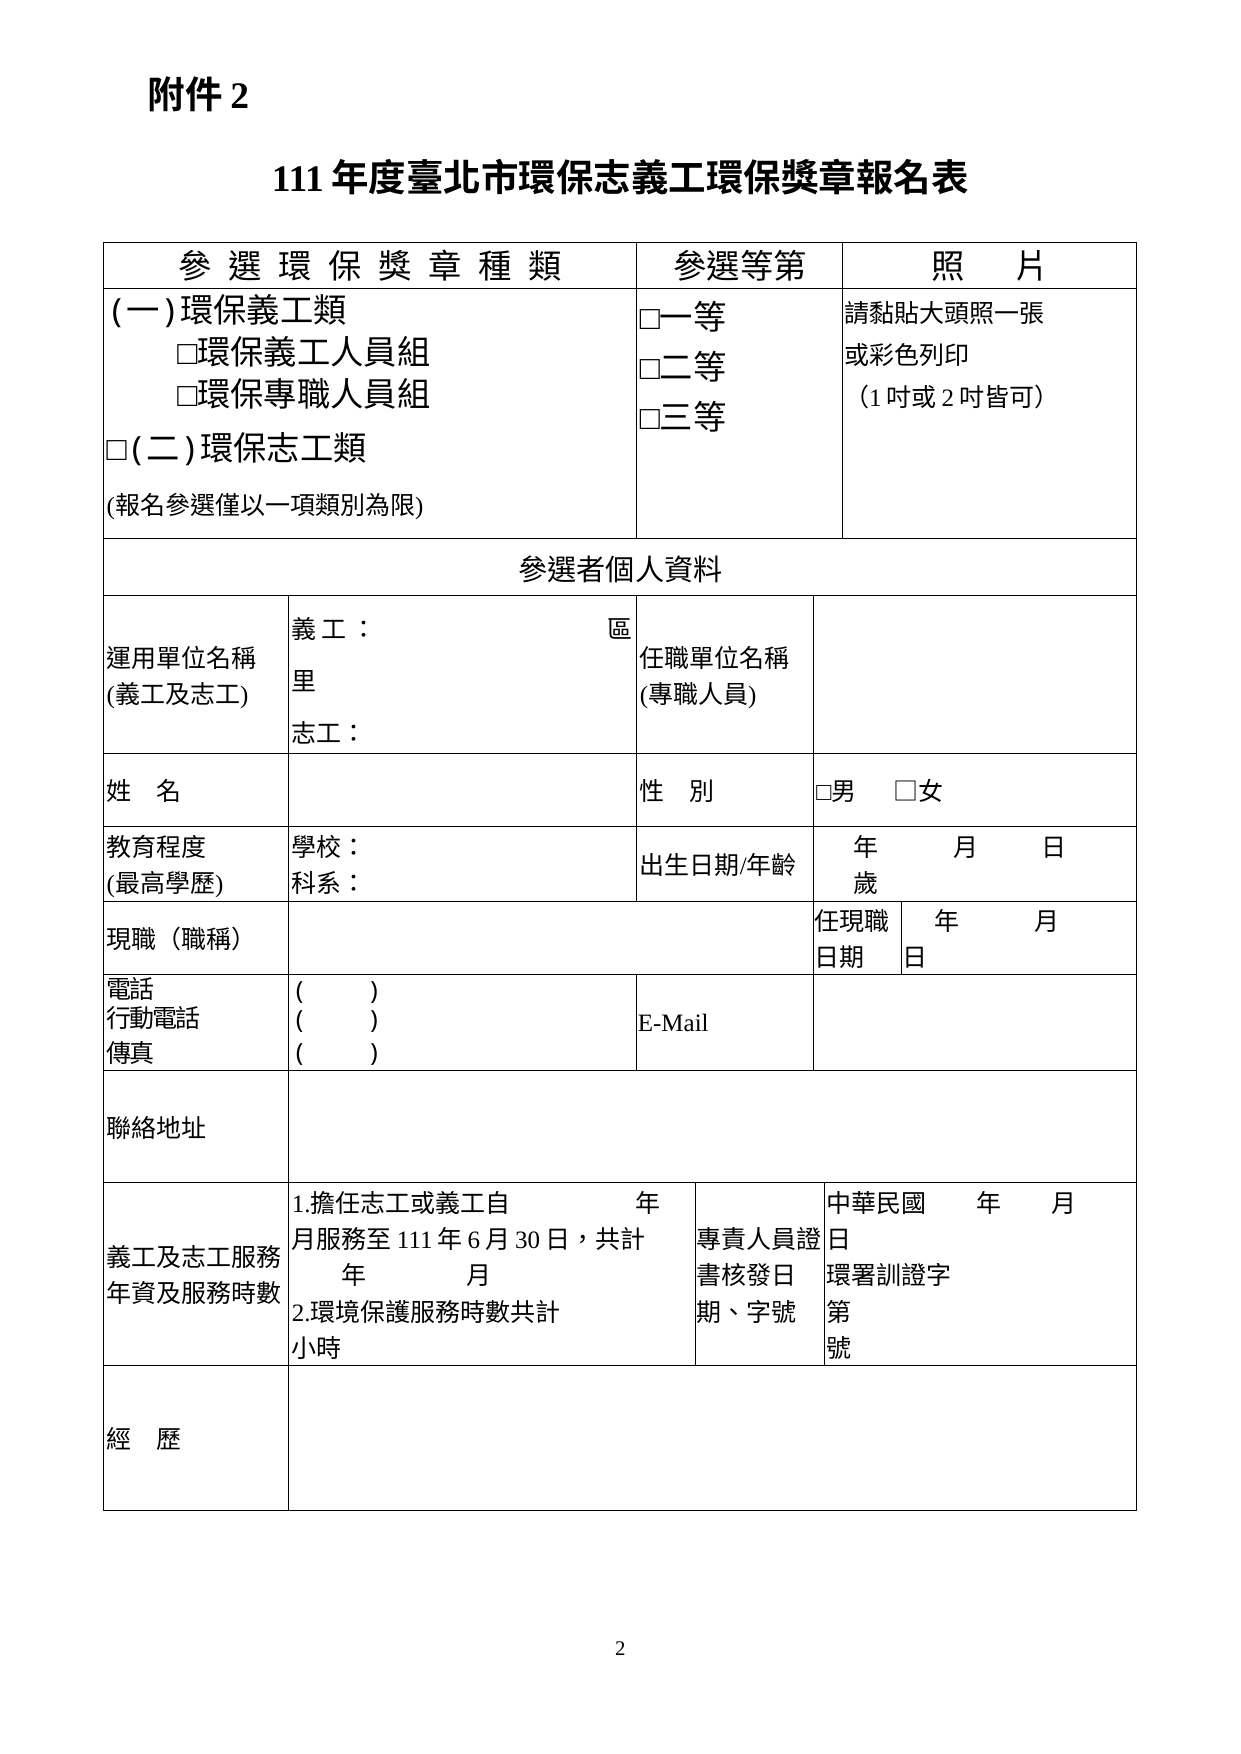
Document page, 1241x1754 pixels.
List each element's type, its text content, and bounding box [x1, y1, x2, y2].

table_cell (一)環保義工類 □環保義工人員組 □環保專職人員組 □(二)環保志工類 (報名參選僅以一項類別為限) [104, 289, 636, 538]
table_cell [289, 1071, 1136, 1182]
table_cell 請黏貼大頭照一張 或彩色列印 （1吋或2吋皆可） [843, 289, 1136, 538]
table_cell 1.擔任志工或義工自 年 月服務至111年6月30日，共計 年 月 2.環境保護服務時數共計 小時 [289, 1183, 695, 1364]
table_cell [814, 596, 1136, 753]
table_cell 聯絡地址 [104, 1071, 288, 1182]
table_cell 中華民國 年 月 日 環署訓證字 第 號 [825, 1183, 1136, 1364]
text 111年度臺北市環保志義工環保獎章報名表 [148, 158, 1092, 200]
table_cell 性 別 [637, 754, 813, 826]
table_cell 義工及志工服務年資及服務時數 [104, 1183, 288, 1364]
table_cell 任職單位名稱 (專職人員) [637, 596, 813, 753]
table_cell 現職（職稱） [104, 902, 288, 974]
table_header 參選等第 [637, 243, 842, 288]
text 附件2 [148, 75, 1092, 117]
table_cell 義工： 區 里 志工： [289, 596, 636, 753]
table_cell 姓 名 [104, 754, 288, 826]
table_cell □一等 □二等 □三等 [637, 289, 842, 538]
table_cell 運用單位名稱(義工及志工) [104, 596, 288, 753]
table_cell 年 月 日 歲 [814, 827, 1136, 901]
table_cell [289, 902, 813, 974]
table_cell 參選者個人資料 [104, 539, 1136, 595]
table_cell 出生日期/年齡 [637, 827, 813, 901]
table_cell 專責人員證書核發日期、字號 [696, 1183, 824, 1364]
table_cell □男 □女 [814, 754, 1136, 826]
table_header 參 選 環 保 獎 章 種 類 [104, 243, 636, 288]
table_cell 經 歷 [104, 1366, 288, 1510]
table_cell E-Mail [637, 975, 813, 1070]
table_cell 年 月 日 [902, 902, 1136, 974]
table_cell [289, 1366, 1136, 1510]
table_cell [814, 975, 1136, 1070]
table_cell 學校： 科系： [289, 827, 636, 901]
table_cell 電話 行動電話 傳真 [104, 975, 288, 1070]
table_cell 任現職日期 [814, 902, 901, 974]
table_cell ( ) ( ) ( ) [289, 975, 636, 1070]
table_cell [289, 754, 636, 826]
table_header 照 片 [843, 243, 1136, 288]
table_cell 教育程度 (最高學歷) [104, 827, 288, 901]
